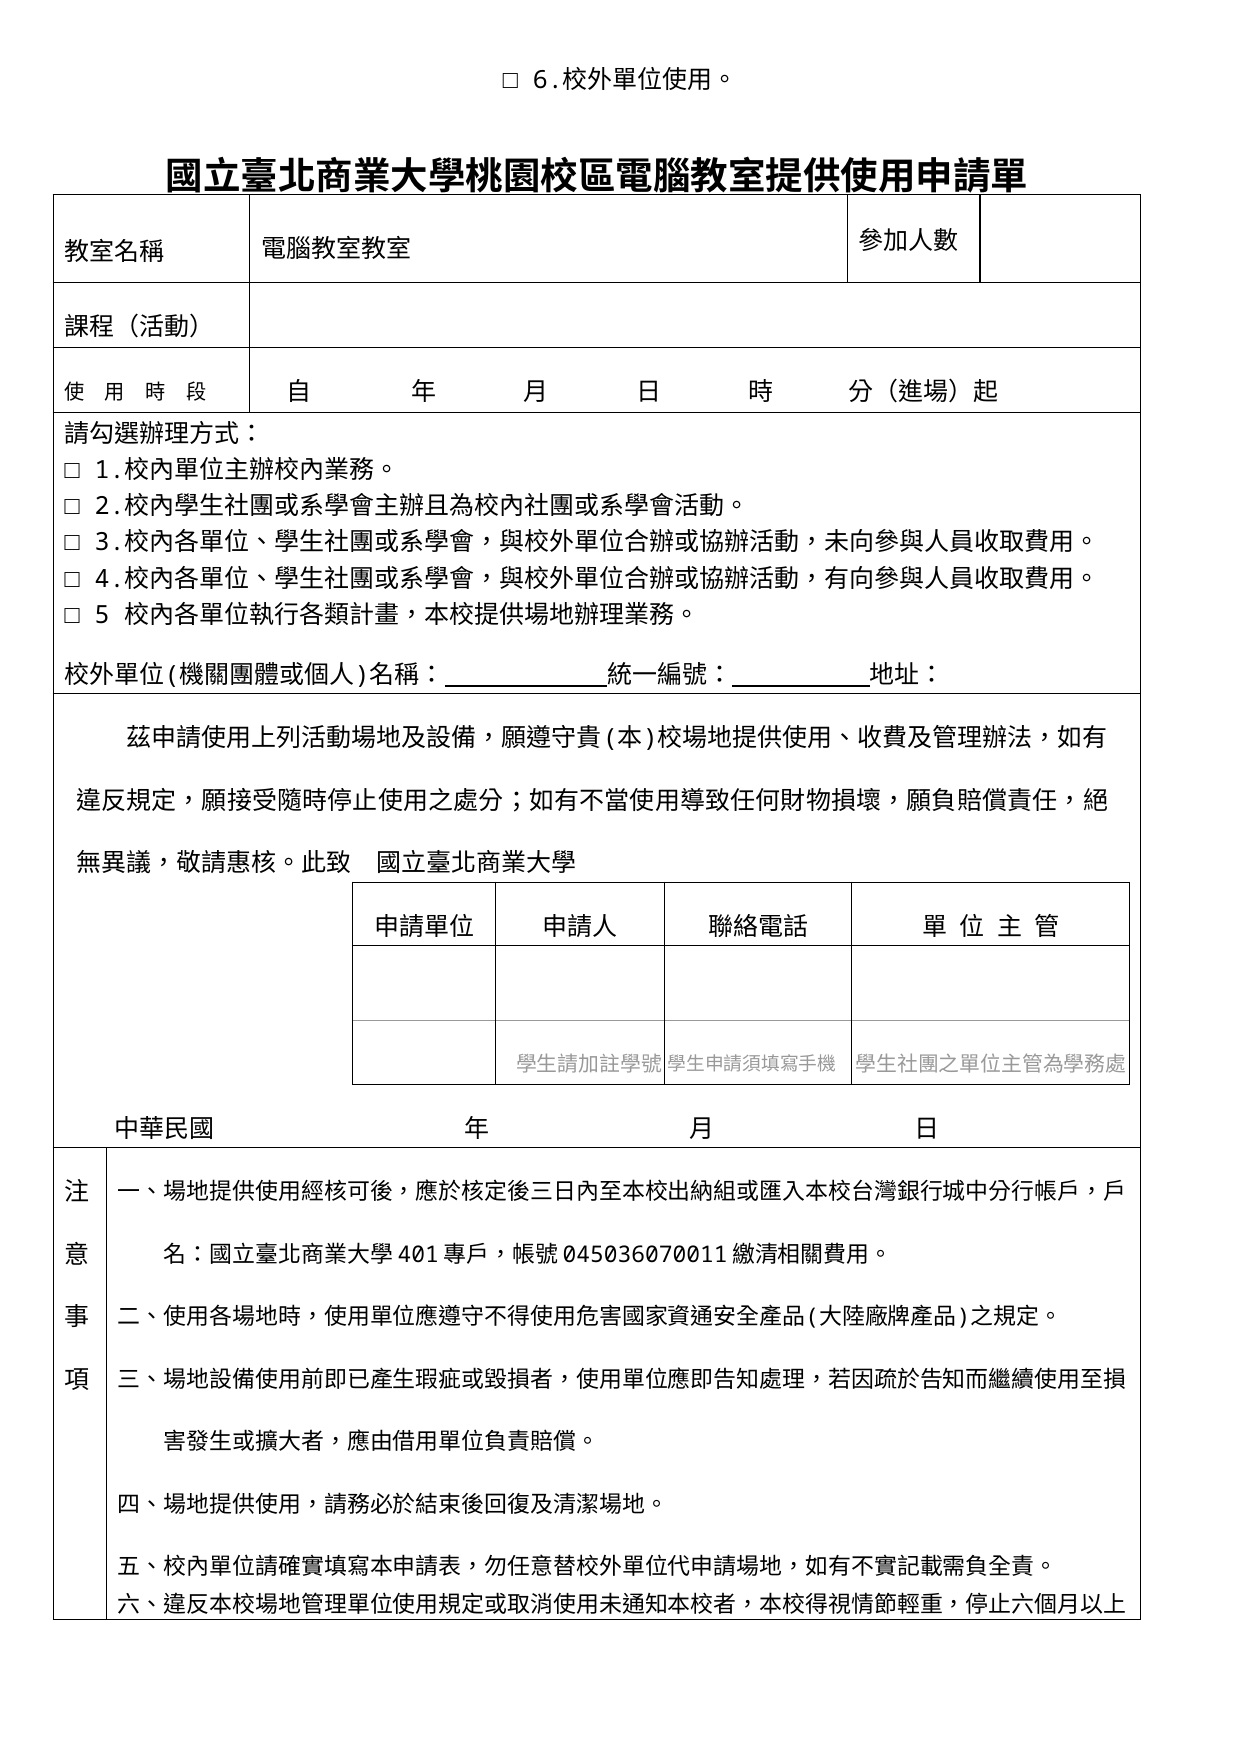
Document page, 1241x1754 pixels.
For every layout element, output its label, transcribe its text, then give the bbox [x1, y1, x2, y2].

table_cell 參加人數 [848, 195, 979, 282]
table_cell 一、場地提供使用經核可後，應於核定後三日內至本校出納組或匯入本校台灣銀行城中分行帳戶，戶名：國立臺北商業大學401專戶，帳號045036070011繳清相關費用。 二、使用各場地時，使用單位應遵守不得使用危害國家資通安全產品(大陸廠牌產品)之規定。 三、場地設備使用前即已產生瑕疵或毀損者，使用單位應即告知處理，若因疏於告知而繼續使用至損害發生或擴大者，應由借用單位負責賠償。 四、場地提供使用，請務必於結束後回復及清潔場地。 五、校內單位請確實填寫本申請表，勿任意替校外單位代申請場地，如有不實記載需負全責。 六、違反本校場地管理單位使用規定或取消使用未通知本校者，本校得視情節輕重，停止六個月以上不等之使用權。 [107, 1449, 1140, 1619]
table_cell 注 意 事 項 [54, 1449, 106, 1619]
table_cell 請勾選辦理方式： □ 1.校內單位主辦校內業務。 □ 2.校內學生社團或系學會主辦且為校內社團或系學會活動。 □ 3.校內各單位、學生社團或系學會，與校外單位合辦或協辦活動，未向參與人員收取費用。 □ 4.校內各單位、學生社團或系學會，與校外單位合辦或協辦活動，有向參與人員收取費用。 □ 5 校內各單位執行各類計畫，本校提供場地辦理業務。 校外單位(機關團體或個人)名稱： 統一編號： 地址： [503, 59, 738, 129]
table_cell [981, 195, 1140, 282]
table_cell [250, 283, 1140, 315]
table_header 國立臺北商業大學桃園校區電腦教室提供使用申請單 [53, 132, 1140, 194]
table_cell 課程（活動）名稱及內容說明 [54, 283, 249, 315]
table_cell 教室名稱 [54, 195, 249, 282]
table_cell 電腦教室教室 □弘毅樓編號： □公能樓編號： [250, 195, 847, 282]
